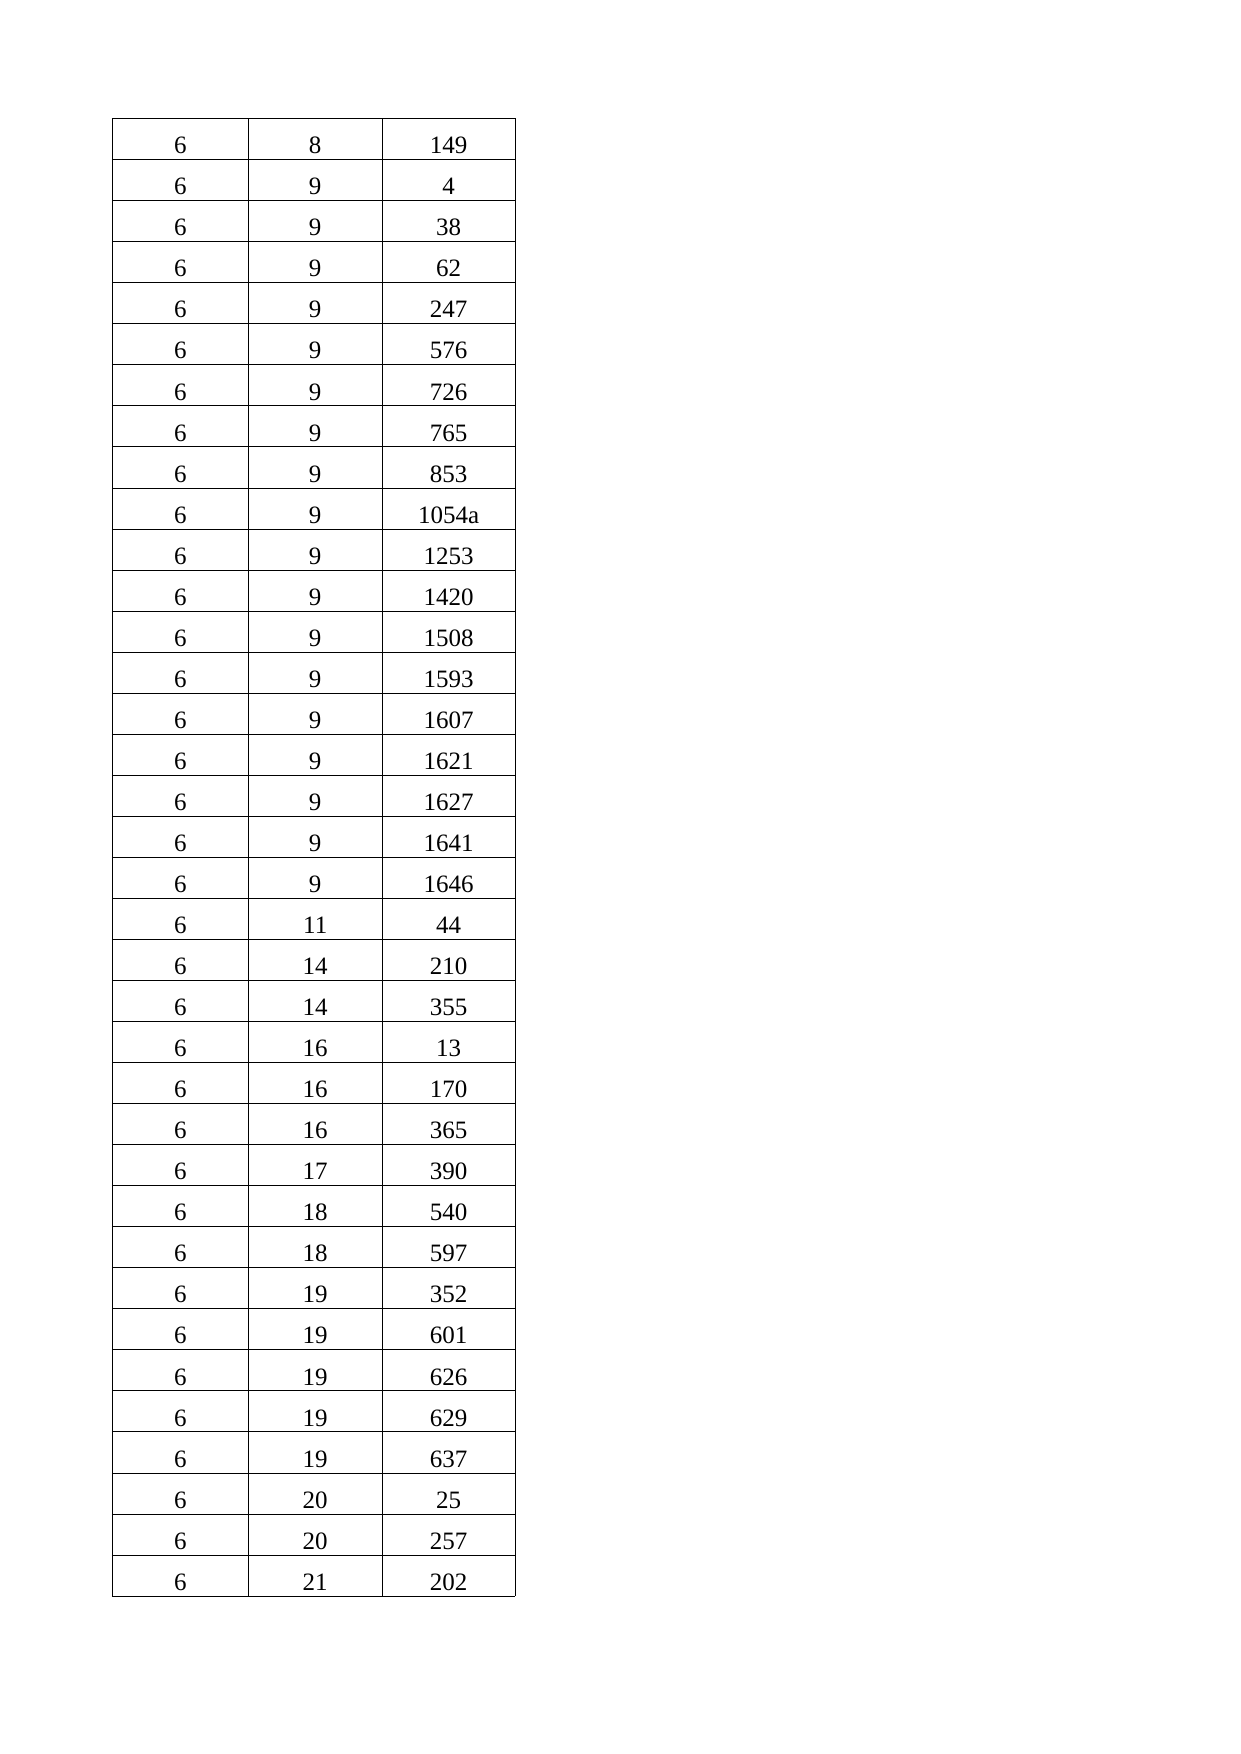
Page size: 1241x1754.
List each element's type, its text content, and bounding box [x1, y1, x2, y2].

table_cell 6 [113, 1309, 248, 1349]
table_cell 6 [113, 324, 248, 364]
table_cell 601 [383, 1309, 515, 1349]
table_cell 6 [113, 160, 248, 200]
table_cell 390 [383, 1145, 515, 1185]
table_cell 6 [113, 1145, 248, 1185]
table_cell 17 [249, 1145, 382, 1185]
table_cell 1641 [383, 817, 515, 857]
table_cell 4 [383, 160, 515, 200]
table_cell 6 [113, 653, 248, 693]
table_cell 11 [249, 899, 382, 939]
table_cell 16 [249, 1063, 382, 1103]
table_cell 14 [249, 981, 382, 1021]
table_cell 6 [113, 1350, 248, 1390]
table_cell 629 [383, 1391, 515, 1431]
table_cell 352 [383, 1268, 515, 1308]
table_cell 1627 [383, 776, 515, 816]
table_cell 1054а [383, 489, 515, 528]
table_cell 6 [113, 1556, 248, 1596]
table_cell 9 [249, 694, 382, 734]
table_cell 19 [249, 1268, 382, 1308]
table_cell 1621 [383, 735, 515, 775]
table_cell 6 [113, 201, 248, 241]
table_cell 6 [113, 1063, 248, 1103]
table_cell 9 [249, 324, 382, 364]
table_cell 9 [249, 160, 382, 200]
table_cell 6 [113, 283, 248, 323]
table_cell 637 [383, 1432, 515, 1472]
table_cell 19 [249, 1391, 382, 1431]
table_cell 6 [113, 242, 248, 282]
table_cell 18 [249, 1227, 382, 1267]
table_cell 6 [113, 776, 248, 816]
table_cell 1253 [383, 530, 515, 569]
table_cell 9 [249, 201, 382, 241]
table_cell 14 [249, 940, 382, 980]
table_cell 6 [113, 447, 248, 487]
table_cell 6 [113, 119, 248, 159]
table_cell 16 [249, 1104, 382, 1144]
table_cell 6 [113, 1474, 248, 1513]
table_cell 6 [113, 981, 248, 1021]
table_cell 726 [383, 365, 515, 405]
table_cell 1593 [383, 653, 515, 693]
table_cell 765 [383, 406, 515, 446]
table_cell 9 [249, 530, 382, 569]
table_cell 355 [383, 981, 515, 1021]
table_cell 9 [249, 489, 382, 528]
table_cell 9 [249, 242, 382, 282]
table_cell 18 [249, 1186, 382, 1226]
table_cell 210 [383, 940, 515, 980]
table_cell 6 [113, 1022, 248, 1062]
table_cell 9 [249, 858, 382, 898]
table_cell 9 [249, 817, 382, 857]
table_cell 6 [113, 365, 248, 405]
table_cell 19 [249, 1432, 382, 1472]
table_cell 6 [113, 1186, 248, 1226]
table_cell 1646 [383, 858, 515, 898]
table_cell 6 [113, 1104, 248, 1144]
table_cell 6 [113, 899, 248, 939]
table_cell 9 [249, 735, 382, 775]
table_cell 38 [383, 201, 515, 241]
table_cell 16 [249, 1022, 382, 1062]
table_cell 9 [249, 571, 382, 611]
table_cell 365 [383, 1104, 515, 1144]
table_cell 9 [249, 447, 382, 487]
table_cell 9 [249, 406, 382, 446]
table_cell 540 [383, 1186, 515, 1226]
table_cell 257 [383, 1515, 515, 1554]
table_cell 6 [113, 1432, 248, 1472]
table_cell 9 [249, 283, 382, 323]
table_cell 44 [383, 899, 515, 939]
table_cell 1607 [383, 694, 515, 734]
table_cell 576 [383, 324, 515, 364]
table_cell 19 [249, 1309, 382, 1349]
table_cell 21 [249, 1556, 382, 1596]
table_cell 6 [113, 489, 248, 528]
table_cell 1508 [383, 612, 515, 652]
table_cell 6 [113, 940, 248, 980]
table_cell 202 [383, 1556, 515, 1596]
table_cell 13 [383, 1022, 515, 1062]
table_cell 6 [113, 571, 248, 611]
table_cell 247 [383, 283, 515, 323]
table_cell 6 [113, 1391, 248, 1431]
table_cell 6 [113, 1227, 248, 1267]
table_cell 9 [249, 612, 382, 652]
table_cell 6 [113, 817, 248, 857]
table_cell 9 [249, 365, 382, 405]
table_cell 6 [113, 530, 248, 569]
table_cell 20 [249, 1515, 382, 1554]
table_cell 25 [383, 1474, 515, 1513]
table_cell 8 [249, 119, 382, 159]
table_cell 19 [249, 1350, 382, 1390]
table_cell 6 [113, 735, 248, 775]
table_cell 170 [383, 1063, 515, 1103]
table_cell 1420 [383, 571, 515, 611]
table_cell 626 [383, 1350, 515, 1390]
table_cell 6 [113, 406, 248, 446]
table_cell 6 [113, 858, 248, 898]
table_cell 20 [249, 1474, 382, 1513]
table_cell 9 [249, 776, 382, 816]
table_cell 597 [383, 1227, 515, 1267]
table_cell 6 [113, 612, 248, 652]
table_cell 6 [113, 1515, 248, 1554]
table_cell 853 [383, 447, 515, 487]
table_cell 6 [113, 1268, 248, 1308]
table_cell 9 [249, 653, 382, 693]
table_cell 62 [383, 242, 515, 282]
table_cell 149 [383, 119, 515, 159]
table_cell 6 [113, 694, 248, 734]
